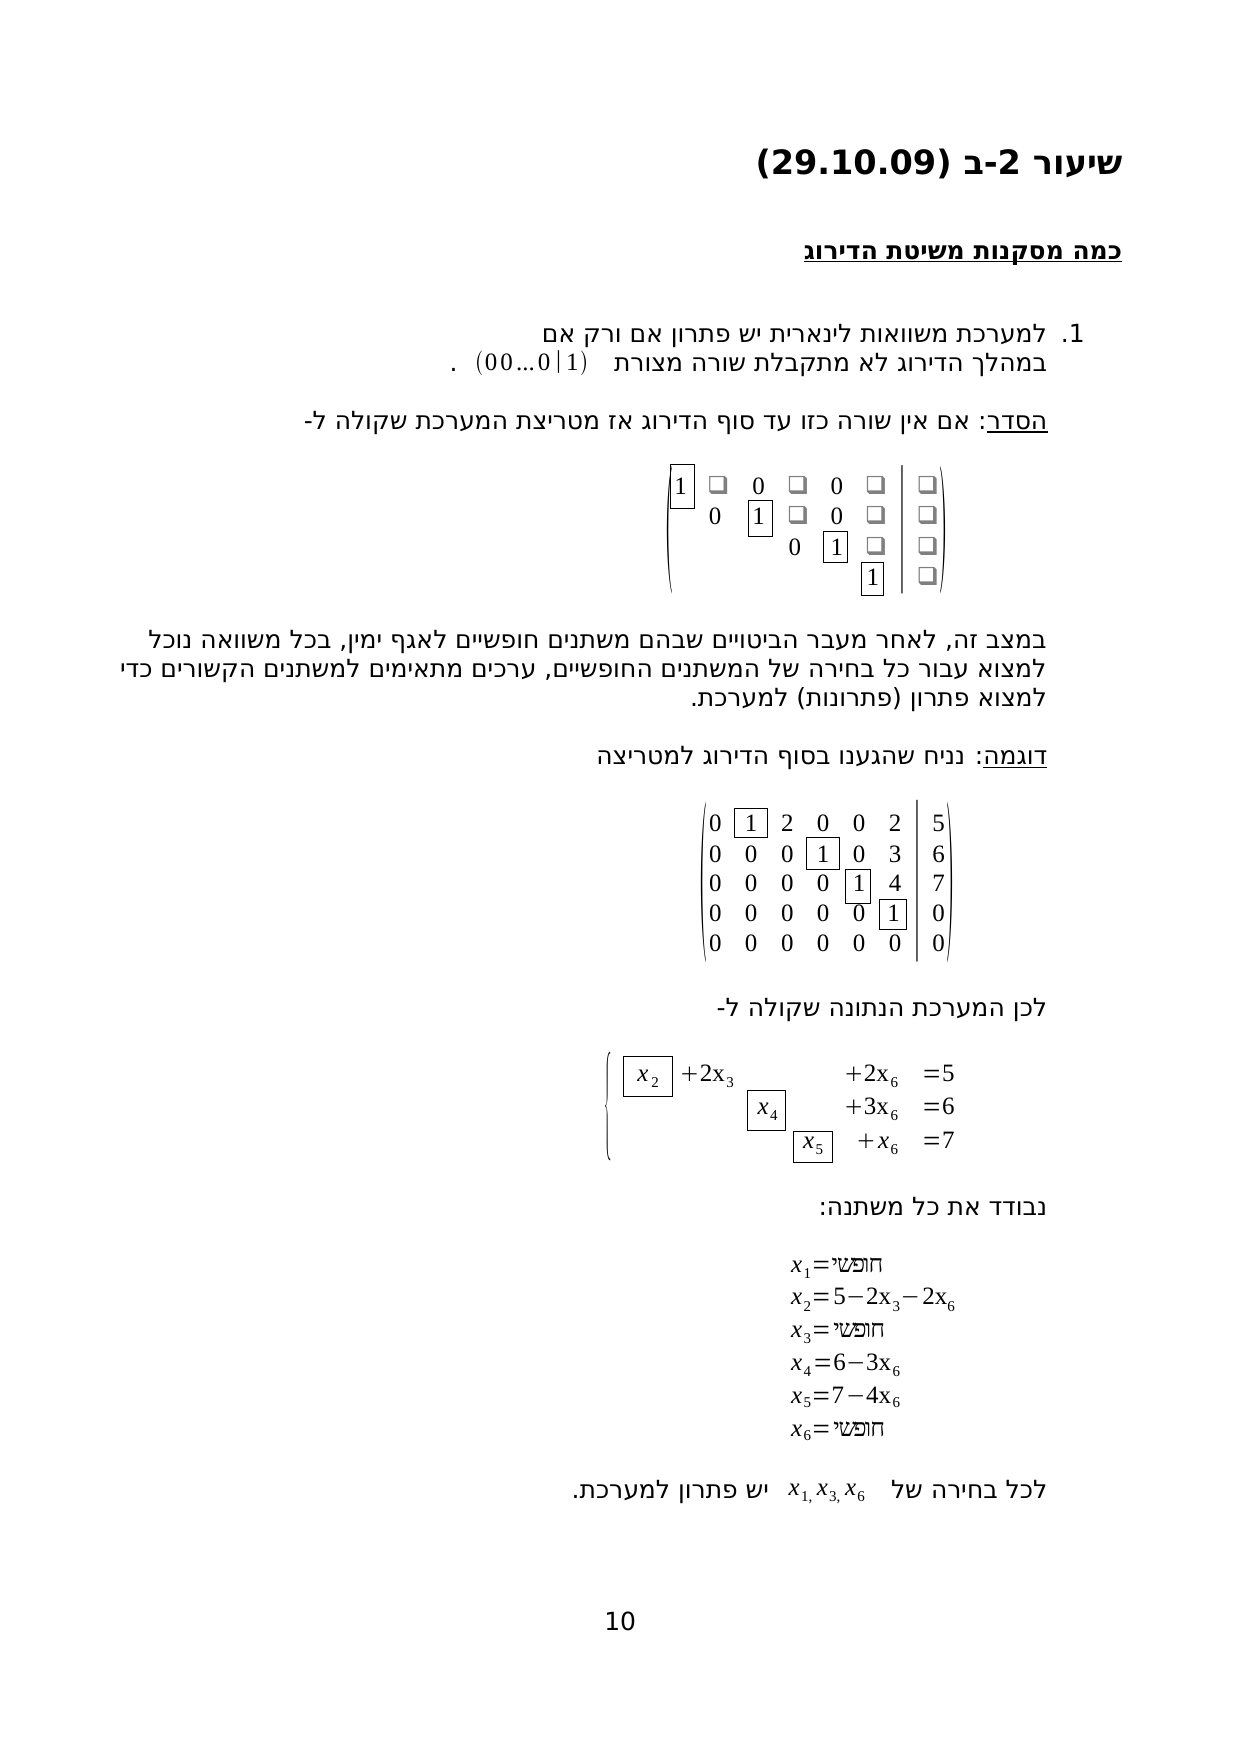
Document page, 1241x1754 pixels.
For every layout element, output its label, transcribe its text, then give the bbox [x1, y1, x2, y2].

subtitle שיעור 2-ב (29.10.09) [118, 143, 1122, 182]
text כמה מסקנות משיטת הדירוג [118, 236, 1122, 265]
list למערכת משוואות לינארית יש פתרון אם ורק אם במהלך הדירוג לא מתקבלת שורה מצורת . הסדר: אם אין שורה כזו עד סוף הדירוג אז מטריצת המערכת שקולה ל- במצב זה, לאחר מעבר הביטויים שבהם משתנים חופשיים לאגף ימין, בכל משוואה נוכל למצוא עבור כל בחירה של המשתנים החופשיים, ערכים מתאימים למשתנים הקשורים כדי למצוא פתרון (פתרונות) למערכת. דוגמה: נניח שהגענו בסוף הדירוג למטריצה לכן המערכת הנתונה שקולה ל- נבודד את כל משתנה: לכל בחירה של יש פתרון למערכת. [118, 319, 1084, 1505]
